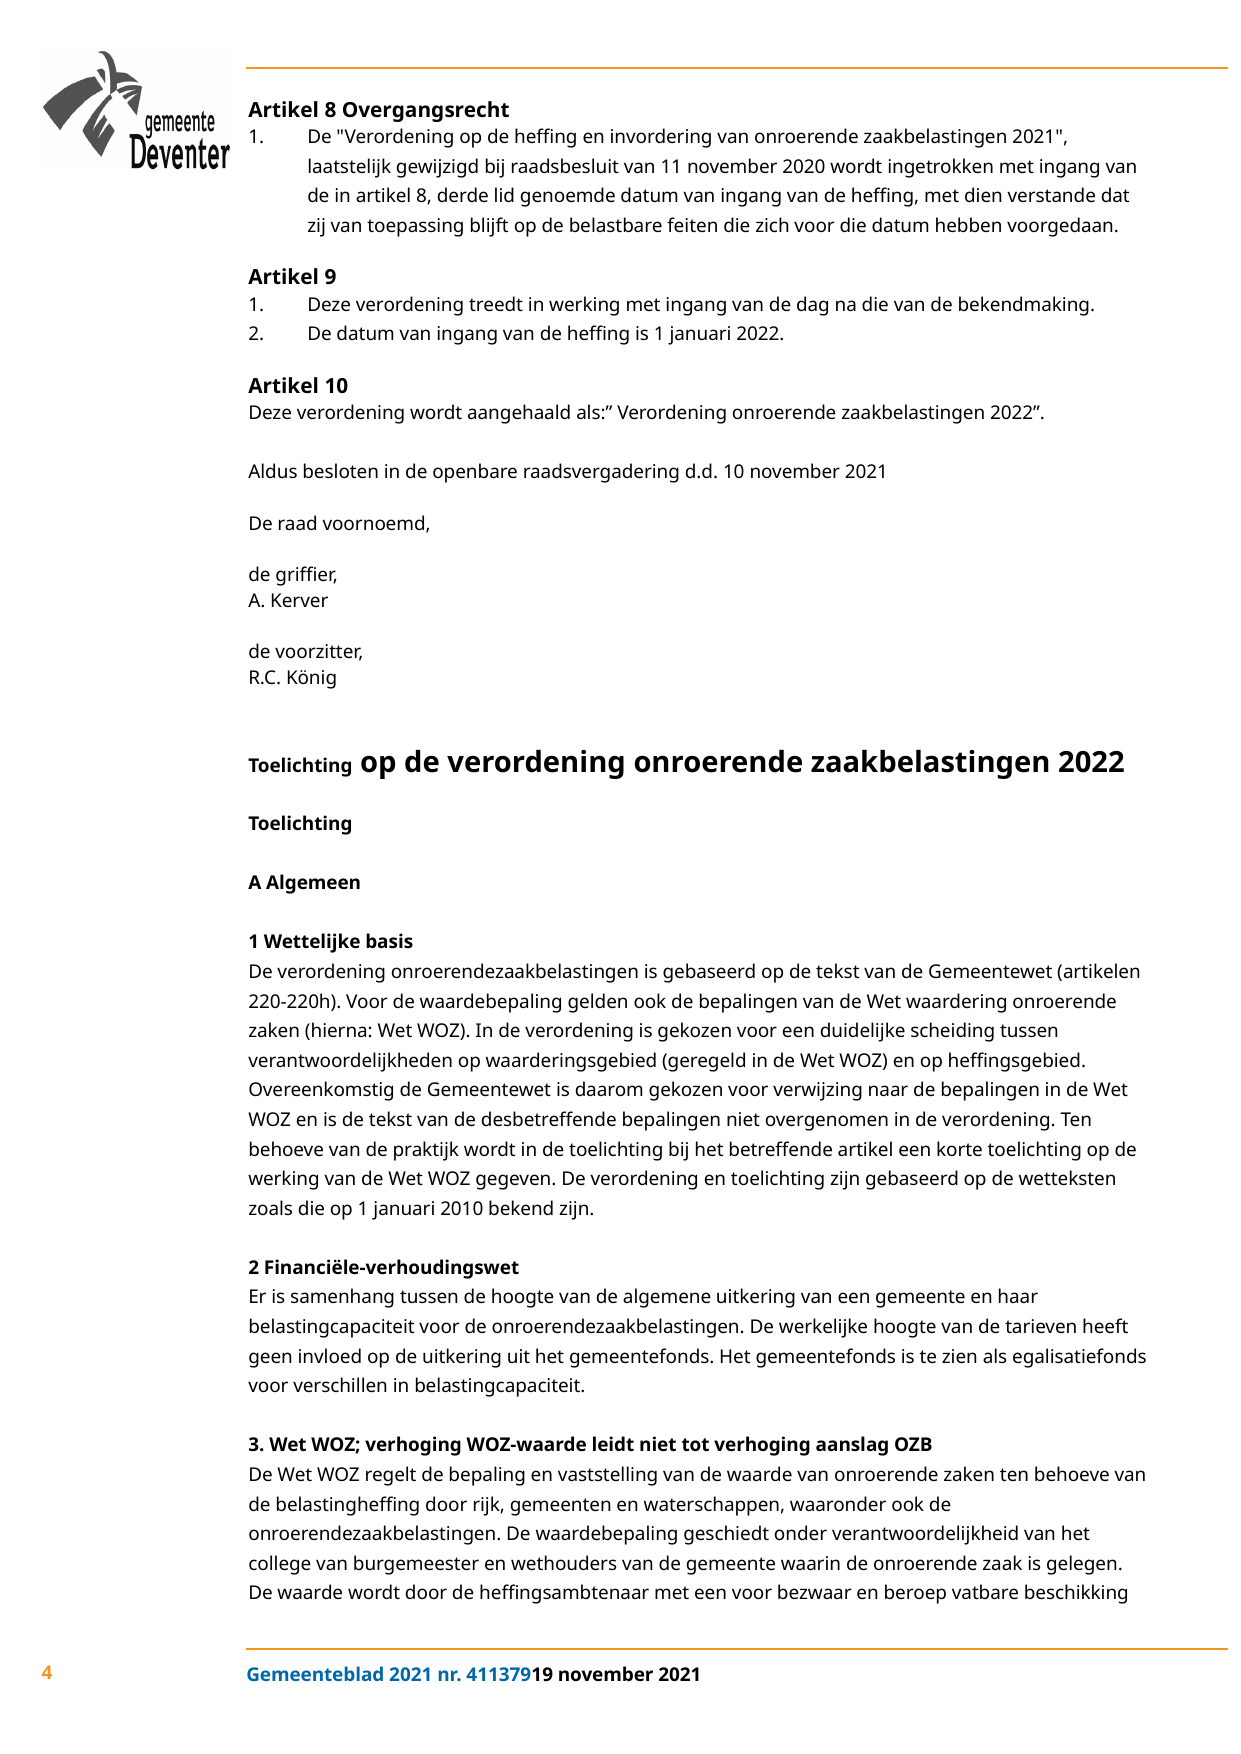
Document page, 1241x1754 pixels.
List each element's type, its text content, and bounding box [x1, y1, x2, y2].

text 1 Wettelijke basis [248, 929, 1152, 954]
text De raad voornoemd, [248, 510, 1152, 536]
list Deze verordening treedt in werking met ingang van de dag na die van de bekendmaking. [248, 291, 1152, 317]
text Artikel 9 [248, 262, 1152, 291]
text de voorzitter, [248, 638, 1152, 664]
text De Wet WOZ regelt de bepaling en vaststelling van de waarde van onroerende zaken ten behoeve van de belastingheffing door rijk, gemeenten en waterschappen, waaronder ook de onroerendezaakbelastingen. De waardebepaling geschiedt onder verantwoordelijkheid van het college van burgemeester en wethouders van de gemeente waarin de onroerende zaak is gelegen. De waarde wordt door de heffingsambtenaar met een voor bezwaar en beroep vatbare beschikking [248, 1461, 1152, 1605]
text Aldus besloten in de openbare raadsvergadering d.d. 10 november 2021 [248, 458, 1152, 484]
text 3. Wet WOZ; verhoging WOZ-waarde leidt niet tot verhoging aanslag OZB [248, 1432, 1152, 1457]
text De verordening onroerendezaakbelastingen is gebaseerd op de tekst van de Gemeentewet (artikelen 220-220h). Voor de waardebepaling gelden ook de bepalingen van de Wet waardering onroerende zaken (hierna: Wet WOZ). In de verordening is gekozen voor een duidelijke scheiding tussen verantwoordelijkheden op waarderingsgebied (geregeld in de Wet WOZ) en op heffingsgebied. Overeenkomstig de Gemeentewet is daarom gekozen voor verwijzing naar de bepalingen in de Wet WOZ en is de tekst van de desbetreffende bepalingen niet overgenomen in de verordening. Ten behoeve van de praktijk wordt in de toelichting bij het betreffende artikel een korte toelichting op de werking van de Wet WOZ gegeven. De verordening en toelichting zijn gebaseerd op de wetteksten zoals die op 1 januari 2010 bekend zijn. [248, 958, 1152, 1221]
picture [41, 47, 231, 172]
text Toelichting op de verordening onroerende zaakbelastingen 2022 [248, 741, 1152, 781]
text A. Kerver [248, 587, 1152, 613]
text Deze verordening wordt aangehaald als:” Verordening onroerende zaakbelastingen 2022”. [248, 399, 1152, 425]
text A Algemeen [248, 869, 1152, 895]
list De datum van ingang van de heffing is 1 januari 2022. [248, 320, 1152, 346]
text de griffier, [248, 561, 1152, 587]
text R.C. König [248, 664, 1152, 690]
list De "Verordening op de heffing en invordering van onroerende zaakbelastingen 2021", laatstelijk gewijzigd bij raadsbesluit van 11 november 2020 wordt ingetrokken met ingang van de in artikel 8, derde lid genoemde datum van ingang van de heffing, met dien verstande dat zij van toepassing blijft op de belastbare feiten die zich voor die datum hebben voorgedaan. [248, 123, 1152, 238]
text Artikel 10 [248, 371, 1152, 399]
text Artikel 8 Overgangsrecht [248, 95, 1152, 123]
text 2 Financiële-verhoudingswet [248, 1254, 1152, 1280]
text Toelichting [248, 810, 1152, 836]
text Er is samenhang tussen de hoogte van de algemene uitkering van een gemeente en haar belastingcapaciteit voor de onroerendezaakbelastingen. De werkelijke hoogte van de tarieven heeft geen invloed op de uitkering uit het gemeentefonds. Het gemeentefonds is te zien als egalisatiefonds voor verschillen in belastingcapaciteit. [248, 1284, 1152, 1398]
